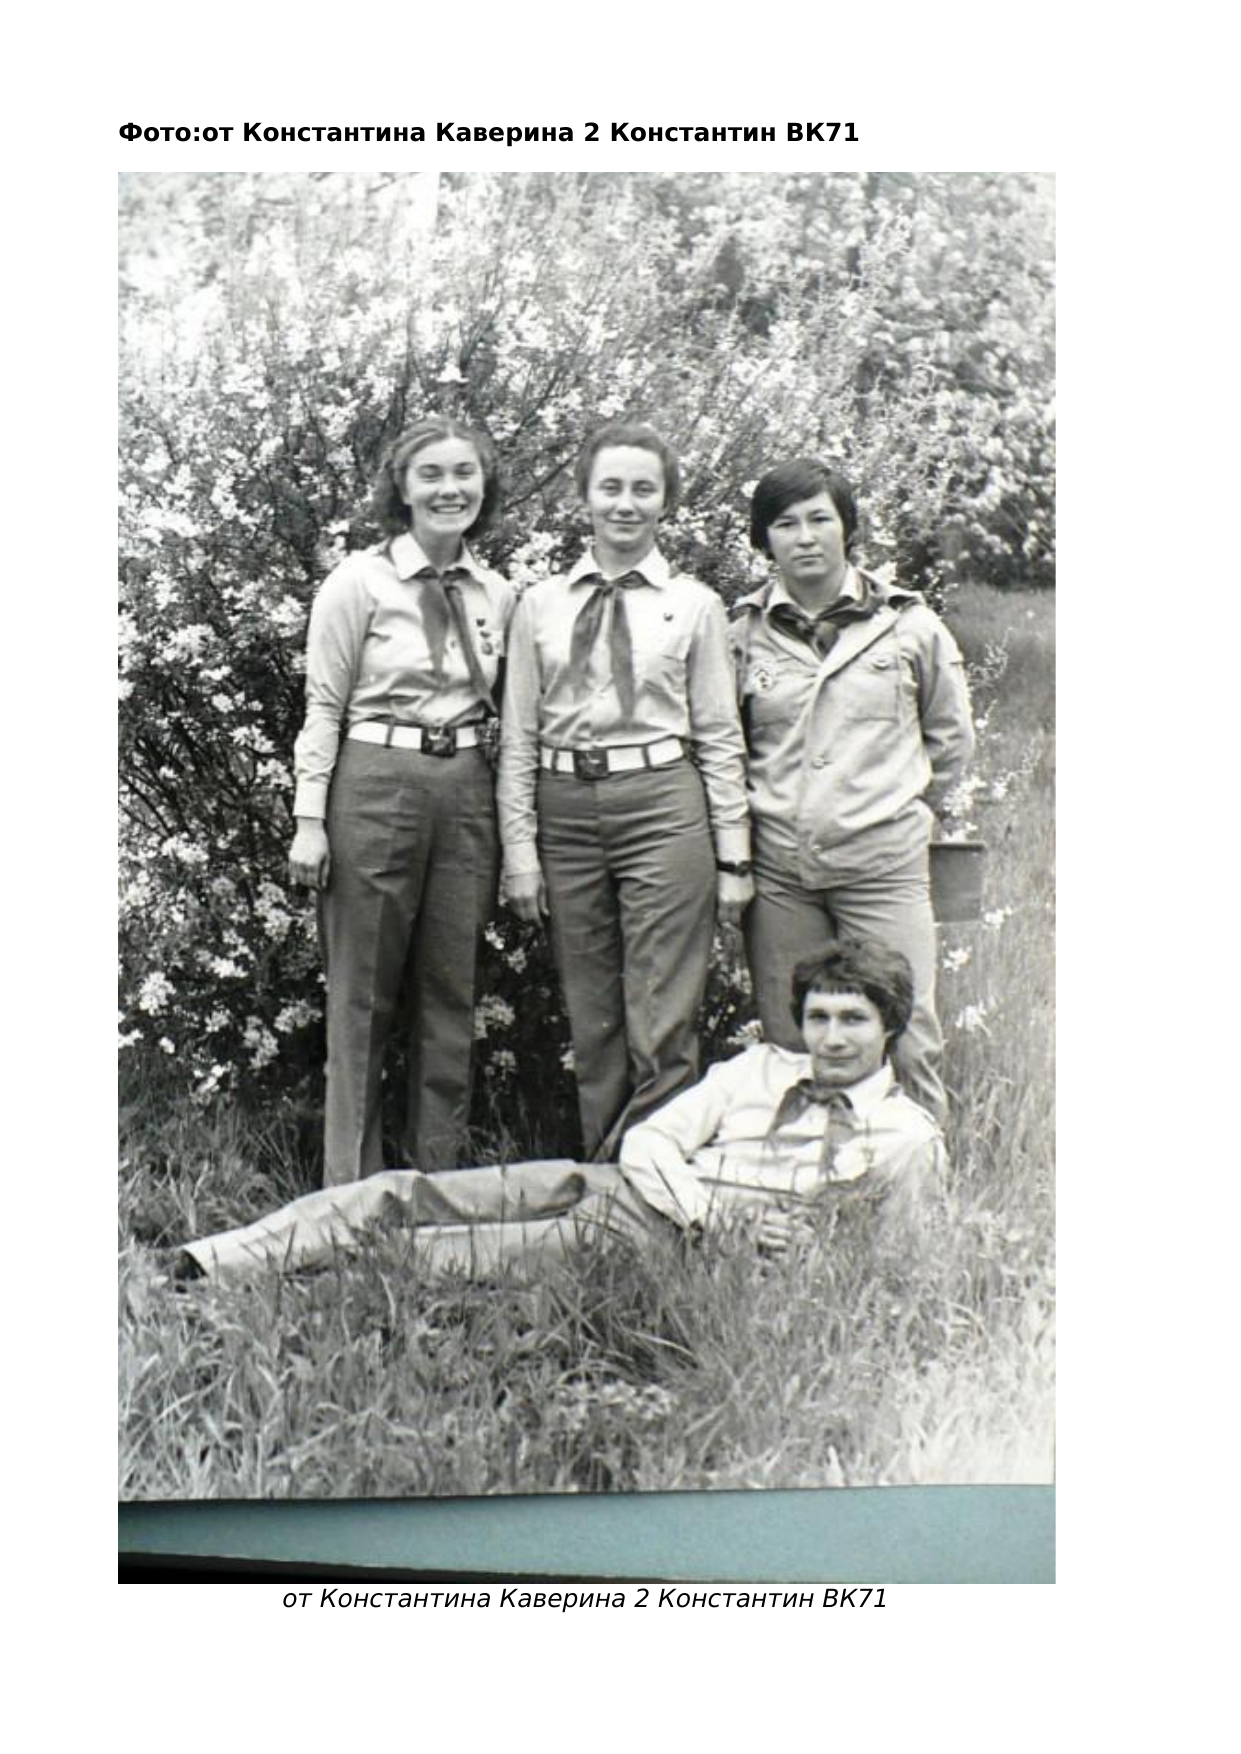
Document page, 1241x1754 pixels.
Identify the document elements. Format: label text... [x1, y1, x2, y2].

picture [118, 172, 1056, 1584]
text от Константина Каверина 2 Константин ВК71 [118, 1584, 1056, 1613]
subtitle Фото:от Константина Каверина 2 Константин ВК71 [118, 118, 1122, 147]
